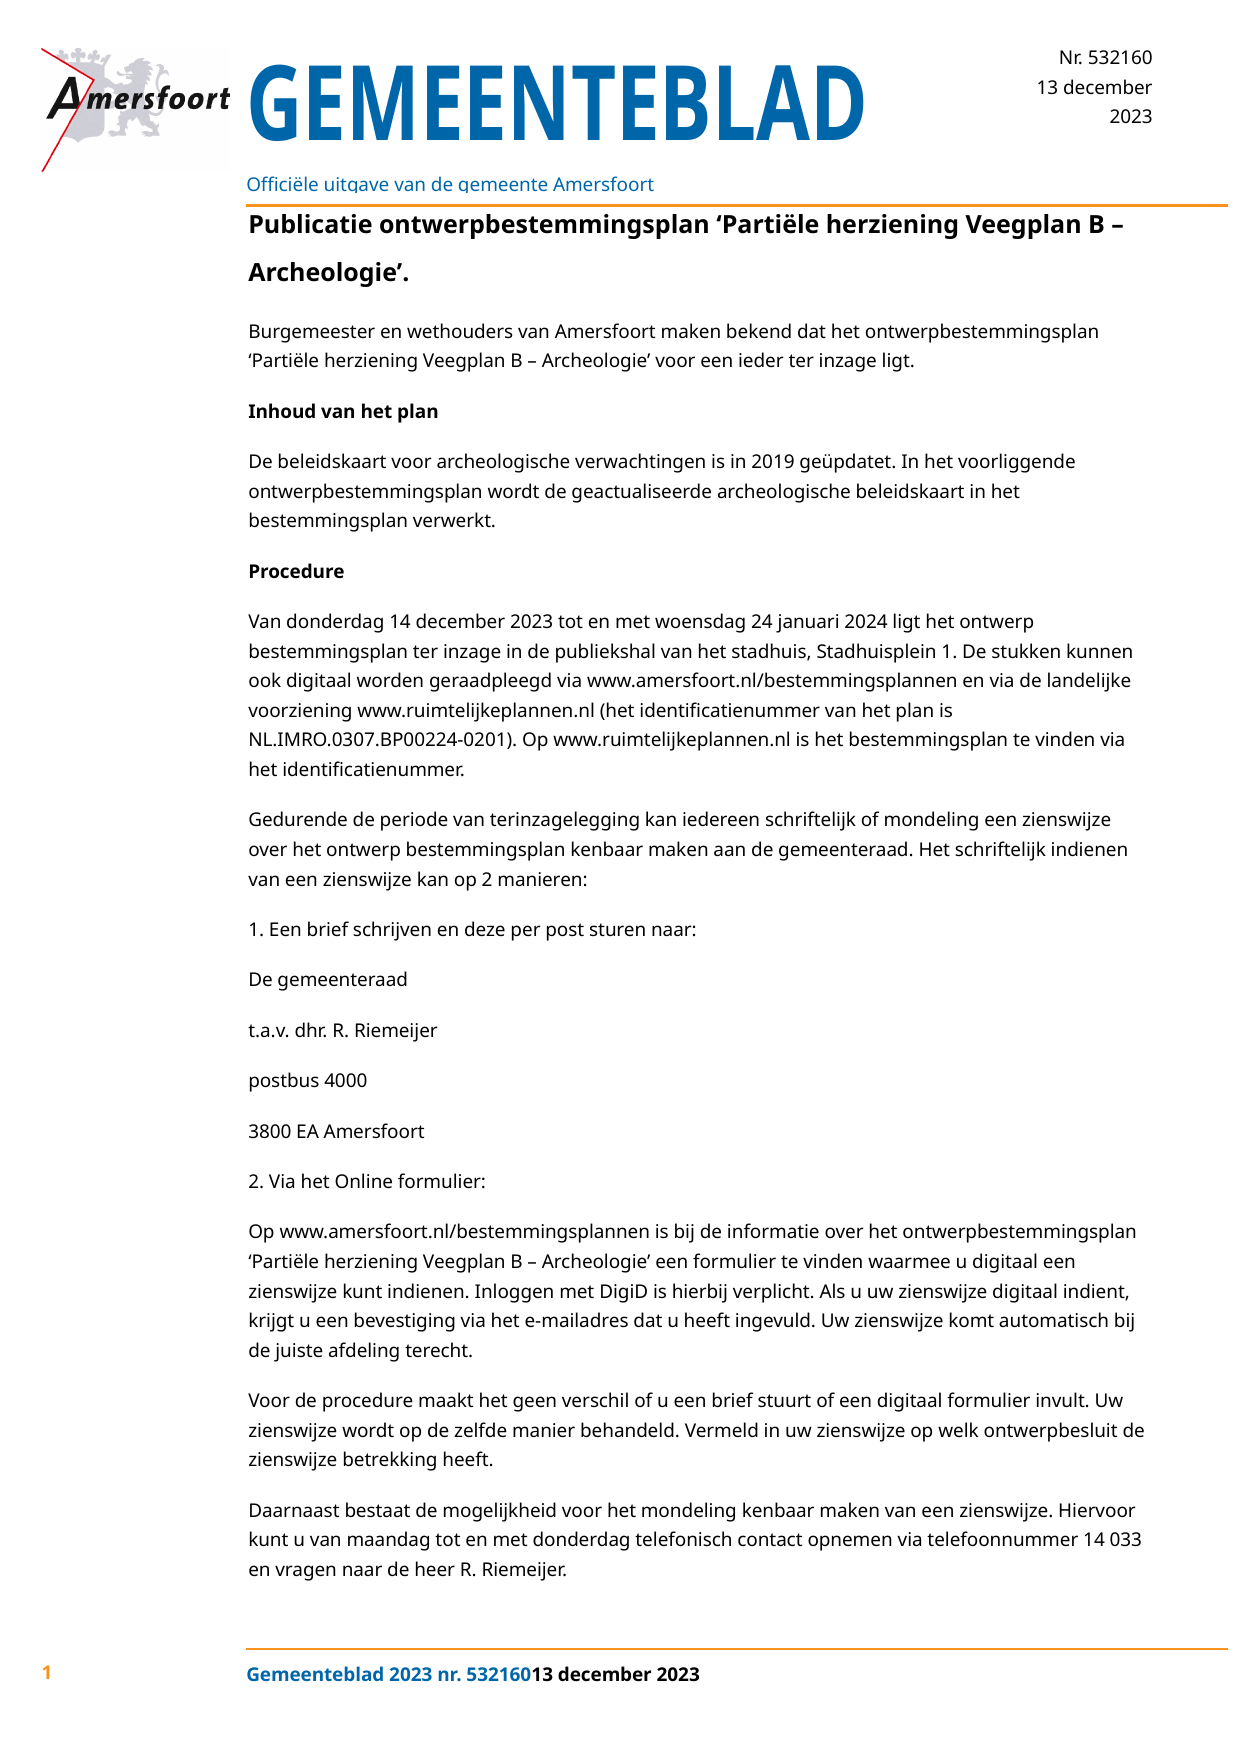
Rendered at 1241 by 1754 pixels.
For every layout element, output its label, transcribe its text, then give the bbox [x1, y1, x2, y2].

text Publicatie ontwerpbestemmingsplan ‘Partiële herziening Veegplan B – Archeologie’. [248, 207, 1152, 288]
text De beleidskaart voor archeologische verwachtingen is in 2019 geüpdatet. In het voorliggende ontwerpbestemmingsplan wordt de geactualiseerde archeologische beleidskaart in het bestemmingsplan verwerkt. [248, 448, 1152, 533]
text Burgemeester en wethouders van Amersfoort maken bekend dat het ontwerpbestemmingsplan ‘Partiële herziening Veegplan B – Archeologie’ voor een ieder ter inzage ligt. [248, 318, 1152, 373]
text Van donderdag 14 december 2023 tot en met woensdag 24 januari 2024 ligt het ontwerp bestemmingsplan ter inzage in de publiekshal van het stadhuis, Stadhuisplein 1. De stukken kunnen ook digitaal worden geraadpleegd via www.amersfoort.nl/bestemmingsplannen en via de landelijke voorziening www.ruimtelijkeplannen.nl (het identificatienummer van het plan is NL.IMRO.0307.BP00224-0201). Op www.ruimtelijkeplannen.nl is het bestemmingsplan te vinden via het identificatienummer. [248, 608, 1152, 782]
text Daarnaast bestaat de mogelijkheid voor het mondeling kenbaar maken van een zienswijze. Hiervoor kunt u van maandag tot en met donderdag telefonisch contact opnemen via telefoonnummer 14 033 en vragen naar de heer R. Riemeijer. [248, 1497, 1152, 1582]
text 1. Een brief schrijven en deze per post sturen naar: [248, 916, 1152, 942]
text t.a.v. dhr. R. Riemeijer [248, 1017, 1152, 1043]
text Op www.amersfoort.nl/bestemmingsplannen is bij de informatie over het ontwerpbestemmingsplan ‘Partiële herziening Veegplan B – Archeologie’ een formulier te vinden waarmee u digitaal een zienswijze kunt indienen. Inloggen met DigiD is hierbij verplicht. Als u uw zienswijze digitaal indient, krijgt u een bevestiging via het e-mailadres dat u heeft ingevuld. Uw zienswijze komt automatisch bij de juiste afdeling terecht. [248, 1219, 1152, 1363]
text 3800 EA Amersfoort [248, 1118, 1152, 1144]
text Gedurende de periode van terinzagelegging kan iedereen schriftelijk of mondeling een zienswijze over het ontwerp bestemmingsplan kenbaar maken aan de gemeenteraad. Het schriftelijk indienen van een zienswijze kan op 2 manieren: [248, 807, 1152, 892]
text 2. Via het Online formulier: [248, 1168, 1152, 1194]
text postbus 4000 [248, 1067, 1152, 1093]
text Procedure [248, 558, 1152, 584]
text Voor de procedure maakt het geen verschil of u een brief stuurt of een digitaal formulier invult. Uw zienswijze wordt op de zelfde manier behandeld. Vermeld in uw zienswijze op welk ontwerpbesluit de zienswijze betrekking heeft. [248, 1387, 1152, 1472]
picture [41, 47, 231, 172]
text De gemeenteraad [248, 967, 1152, 992]
text Inhoud van het plan [248, 398, 1152, 424]
